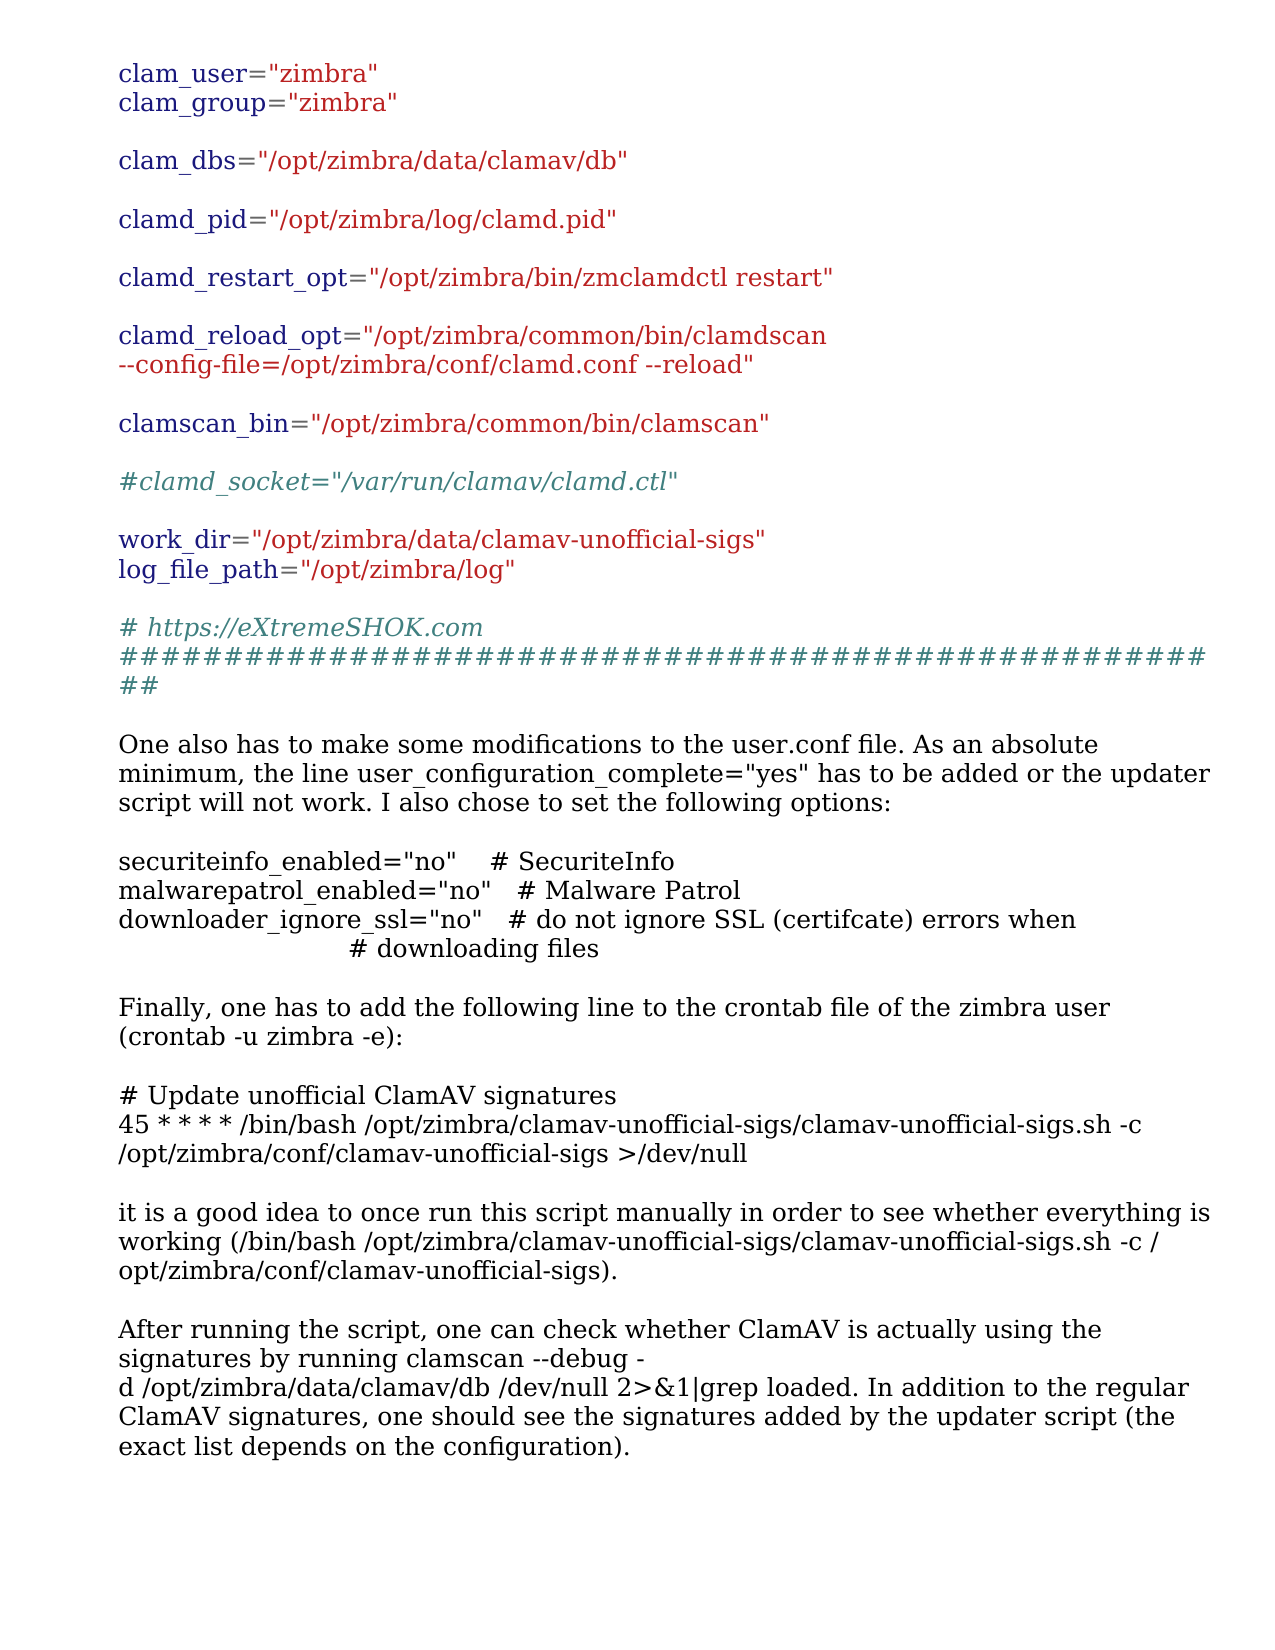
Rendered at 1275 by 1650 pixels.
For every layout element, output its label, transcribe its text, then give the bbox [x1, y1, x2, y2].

text securiteinfo_enabled="no" # SecuriteInfo malwarepatrol_enabled="no" # Malware Patrol downloader_ignore_ssl="no" # do not ignore SSL (certifcate) errors when # downloading files [118, 847, 1216, 964]
text # Update unofficial ClamAV signatures 45 * * * * /bin/bash /opt/zimbra/clamav-unofficial-sigs/clamav-unofficial-sigs.sh -c /opt/zimbra/conf/clamav-unofficial-sigs >/dev/null [118, 1081, 1216, 1169]
text clam_user="zimbra" clam_group="zimbra" clam_dbs="/opt/zimbra/data/clamav/db" clamd_pid="/opt/zimbra/log/clamd.pid" clamd_restart_opt="/opt/zimbra/bin/zmclamdctl restart" clamd_reload_opt="/opt/zimbra/common/bin/clamdscan --config-file=/opt/zimbra/conf/clamd.conf --reload" clamscan_bin="/opt/zimbra/common/bin/clamscan" #clamd_socket="/var/run/clamav/clamd.ctl" work_dir="/opt/zimbra/data/clamav-unofficial-sigs" log_file_path="/opt/zimbra/log" # https://eXtremeSHOK.com ###################################################### [118, 59, 1216, 701]
text After running the script, one can check whether ClamAV is actually using the signatures by running clamscan --debug -d /opt/zimbra/data/clamav/db /dev/null 2>&1|grep loaded. In addition to the regular ClamAV signatures, one should see the signatures added by the updater script (the exact list depends on the configuration). [118, 1315, 1216, 1461]
text One also has to make some modifications to the user.conf file. As an absolute minimum, the line user_configuration_complete="yes" has to be added or the updater script will not work. I also chose to set the following options: [118, 730, 1216, 818]
text it is a good idea to once run this script manually in order to see whether everything is working (/bin/bash /opt/zimbra/clamav-unofficial-sigs/clamav-unofficial-sigs.sh -c /opt/zimbra/conf/clamav-unofficial-sigs). [118, 1198, 1216, 1286]
text Finally, one has to add the following line to the crontab file of the zimbra user (crontab -u zimbra -e): [118, 993, 1216, 1052]
